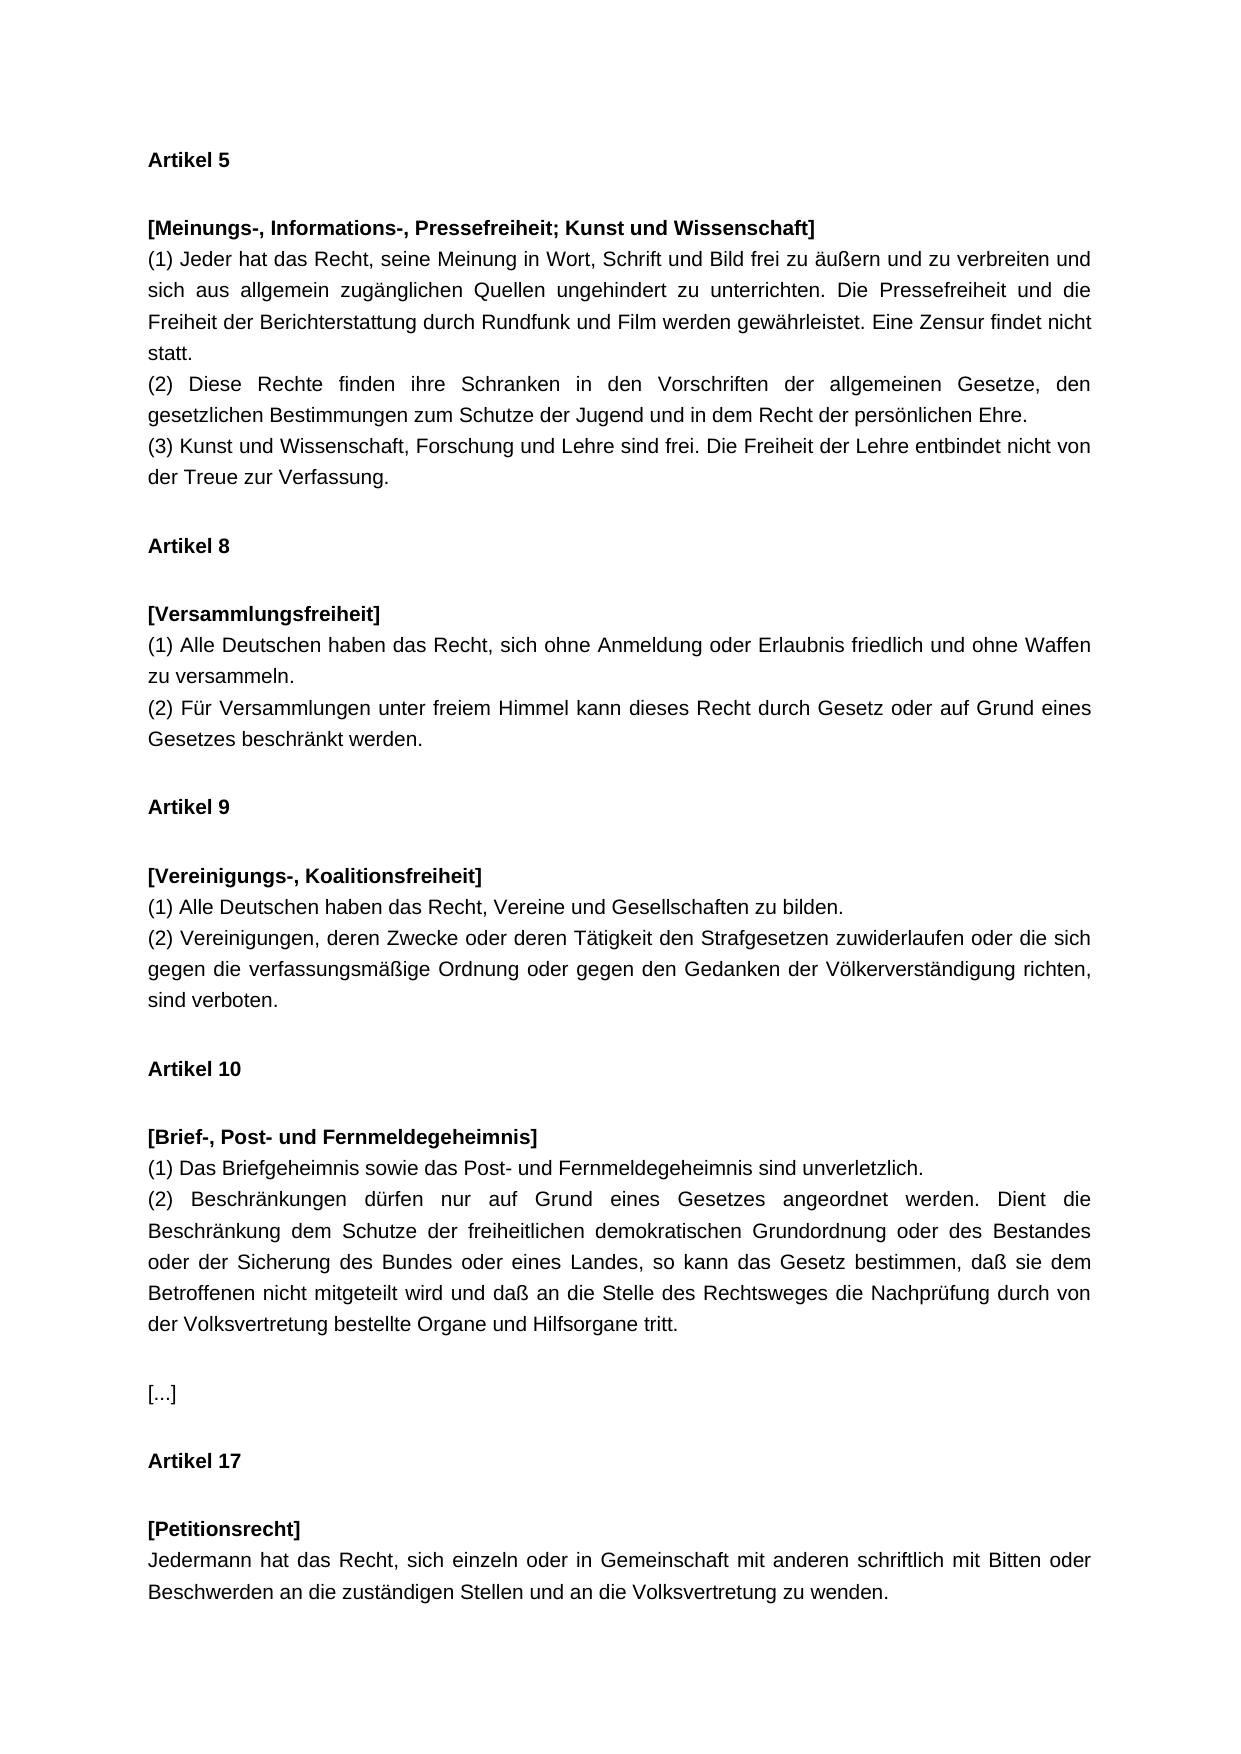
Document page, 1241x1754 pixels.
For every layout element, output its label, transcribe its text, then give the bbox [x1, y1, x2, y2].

text [Vereinigungs-, Koalitionsfreiheit] [148, 863, 1093, 887]
text (1) Alle Deutschen haben das Recht, Vereine und Gesellschaften zu bilden. [148, 895, 1093, 919]
text Artikel 5 [148, 148, 1093, 172]
text (1) Alle Deutschen haben das Recht, sich ohne Anmeldung oder Erlaubnis friedlich und ohne Waffen zu versammeln. [148, 633, 1093, 688]
text [Meinungs-, Informations-, Pressefreiheit; Kunst und Wissenschaft] [148, 216, 1093, 240]
text (2) Vereinigungen, deren Zwecke oder deren Tätigkeit den Strafgesetzen zuwiderlaufen oder die sich gegen die verfassungsmäßige Ordnung oder gegen den Gedanken der Völkerverständigung richten, sind verboten. [148, 926, 1093, 1012]
text [...] [148, 1380, 1093, 1404]
text [Versammlungsfreiheit] [148, 602, 1093, 626]
text (1) Das Briefgeheimnis sowie das Post- und Fernmeldegeheimnis sind unverletzlich. [148, 1156, 1093, 1180]
text (2) Beschränkungen dürfen nur auf Grund eines Gesetzes angeordnet werden. Dient die Beschränkung dem Schutze der freiheitlichen demokratischen Grundordnung oder des Bestandes oder der Sicherung des Bundes oder eines Landes, so kann das Gesetz bestimmen, daß sie dem Betroffenen nicht mitgeteilt wird und daß an die Stelle des Rechtsweges die Nachprüfung durch von der Volksvertretung bestellte Organe und Hilfsorgane tritt. [148, 1187, 1093, 1336]
text Artikel 17 [148, 1449, 1093, 1473]
text Artikel 9 [148, 795, 1093, 819]
text [Petitionsrecht] [148, 1517, 1093, 1541]
text Artikel 10 [148, 1057, 1093, 1081]
text Artikel 8 [148, 534, 1093, 558]
text (3) Kunst und Wissenschaft, Forschung und Lehre sind frei. Die Freiheit der Lehre entbindet nicht von der Treue zur Verfassung. [148, 434, 1093, 489]
text (2) Für Versammlungen unter freiem Himmel kann dieses Recht durch Gesetz oder auf Grund eines Gesetzes beschränkt werden. [148, 696, 1093, 751]
text (1) Jeder hat das Recht, seine Meinung in Wort, Schrift und Bild frei zu äußern und zu verbreiten und sich aus allgemein zugänglichen Quellen ungehindert zu unterrichten. Die Pressefreiheit und die Freiheit der Berichterstattung durch Rundfunk und Film werden gewährleistet. Eine Zensur findet nicht statt. [148, 247, 1093, 364]
text Jedermann hat das Recht, sich einzeln oder in Gemeinschaft mit anderen schriftlich mit Bitten oder Beschwerden an die zuständigen Stellen und an die Volksvertretung zu wenden. [148, 1548, 1093, 1603]
text (2) Diese Rechte finden ihre Schranken in den Vorschriften der allgemeinen Gesetze, den gesetzlichen Bestimmungen zum Schutze der Jugend und in dem Recht der persönlichen Ehre. [148, 372, 1093, 427]
text [Brief-, Post- und Fernmeldegeheimnis] [148, 1125, 1093, 1149]
